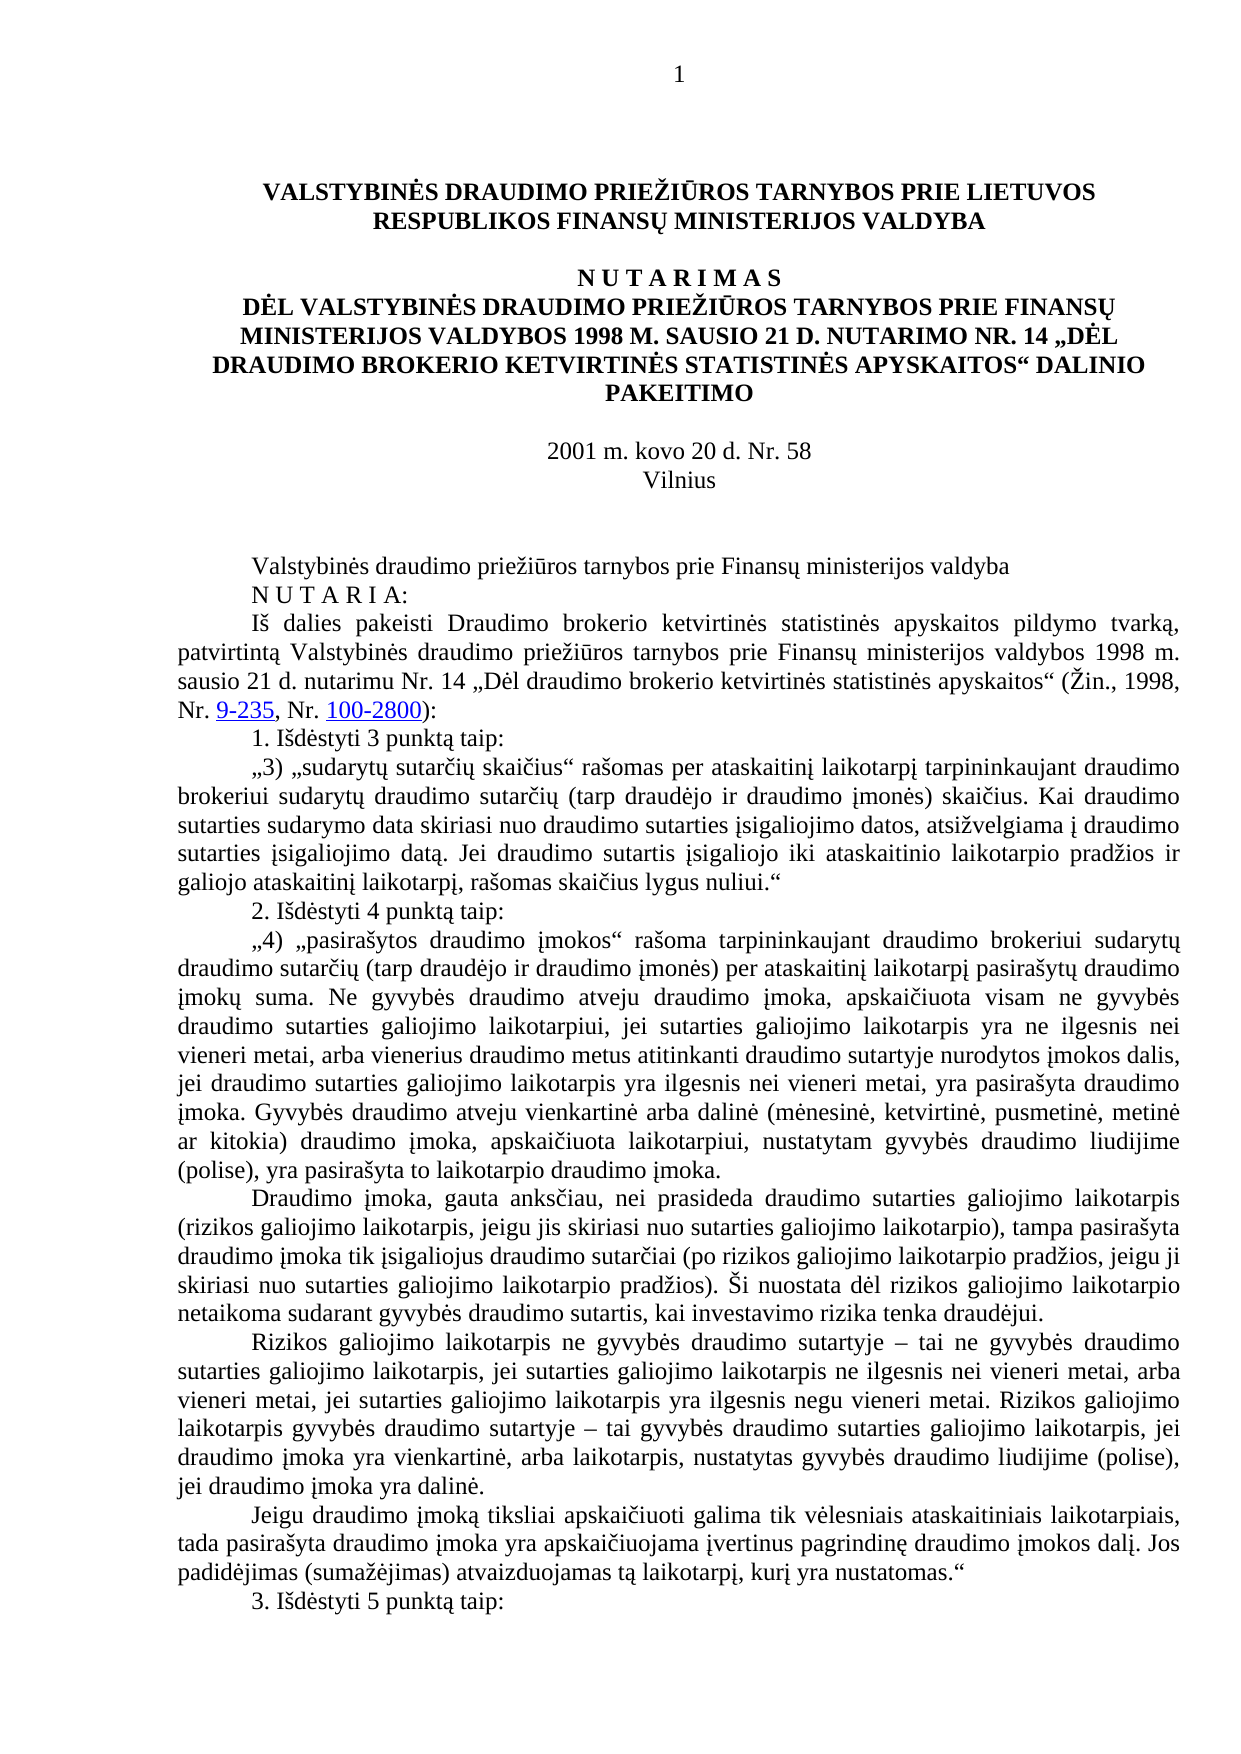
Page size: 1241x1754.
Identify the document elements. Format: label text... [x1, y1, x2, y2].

text Draudimo įmoka, gauta anksčiau, nei prasideda draudimo sutarties galiojimo laikotarpis (rizikos galiojimo laikotarpis, jeigu jis skiriasi nuo sutarties galiojimo laikotarpio), tampa pasirašyta draudimo įmoka tik įsigaliojus draudimo sutarčiai (po rizikos galiojimo laikotarpio pradžios, jeigu ji skiriasi nuo sutarties galiojimo laikotarpio pradžios). Ši nuostata dėl rizikos galiojimo laikotarpio netaikoma sudarant gyvybės draudimo sutartis, kai investavimo rizika tenka draudėjui. [177, 1183, 1181, 1327]
text 2001 m. kovo 20 d. Nr. 58 [177, 436, 1181, 465]
text „4) „pasirašytos draudimo įmokos“ rašoma tarpininkaujant draudimo brokeriui sudarytų draudimo sutarčių (tarp draudėjo ir draudimo įmonės) per ataskaitinį laikotarpį pasirašytų draudimo įmokų suma. Ne gyvybės draudimo atveju draudimo įmoka, apskaičiuota visam ne gyvybės draudimo sutarties galiojimo laikotarpiui, jei sutarties galiojimo laikotarpis yra ne ilgesnis nei vieneri metai, arba vienerius draudimo metus atitinkanti draudimo sutartyje nurodytos įmokos dalis, jei draudimo sutarties galiojimo laikotarpis yra ilgesnis nei vieneri metai, yra pasirašyta draudimo įmoka. Gyvybės draudimo atveju vienkartinė arba dalinė (mėnesinė, ketvirtinė, pusmetinė, metinė ar kitokia) draudimo įmoka, apskaičiuota laikotarpiui, nustatytam gyvybės draudimo liudijime (polise), yra pasirašyta to laikotarpio draudimo įmoka. [177, 925, 1181, 1183]
text DĖL VALSTYBINĖS DRAUDIMO PRIEŽIŪROS TARNYBOS PRIE FINANSŲ MINISTERIJOS VALDYBOS 1998 M. SAUSIO 21 D. NUTARIMO NR. 14 „DĖL DRAUDIMO BROKERIO KETVIRTINĖS STATISTINĖS APYSKAITOS“ DALINIO PAKEITIMO [177, 292, 1181, 407]
text Valstybinės draudimo priežiūros tarnybos prie Finansų ministerijos valdyba [177, 551, 1181, 580]
text 1. Išdėstyti 3 punktą taip: [177, 723, 1181, 752]
text Vilnius [177, 465, 1181, 493]
text N U T A R I M A S [177, 263, 1181, 292]
text Rizikos galiojimo laikotarpis ne gyvybės draudimo sutartyje – tai ne gyvybės draudimo sutarties galiojimo laikotarpis, jei sutarties galiojimo laikotarpis ne ilgesnis nei vieneri metai, arba vieneri metai, jei sutarties galiojimo laikotarpis yra ilgesnis negu vieneri metai. Rizikos galiojimo laikotarpis gyvybės draudimo sutartyje – tai gyvybės draudimo sutarties galiojimo laikotarpis, jei draudimo įmoka yra vienkartinė, arba laikotarpis, nustatytas gyvybės draudimo liudijime (polise), jei draudimo įmoka yra dalinė. [177, 1327, 1181, 1500]
text „3) „sudarytų sutarčių skaičius“ rašomas per ataskaitinį laikotarpį tarpininkaujant draudimo brokeriui sudarytų draudimo sutarčių (tarp draudėjo ir draudimo įmonės) skaičius. Kai draudimo sutarties sudarymo data skiriasi nuo draudimo sutarties įsigaliojimo datos, atsižvelgiama į draudimo sutarties įsigaliojimo datą. Jei draudimo sutartis įsigaliojo iki ataskaitinio laikotarpio pradžios ir galiojo ataskaitinį laikotarpį, rašomas skaičius lygus nuliui.“ [177, 752, 1181, 896]
text VALSTYBINĖS DRAUDIMO PRIEŽIŪROS TARNYBOS PRIE LIETUVOS RESPUBLIKOS FINANSŲ MINISTERIJOS VALDYBA [177, 177, 1181, 235]
text Jeigu draudimo įmoką tiksliai apskaičiuoti galima tik vėlesniais ataskaitiniais laikotarpiais, tada pasirašyta draudimo įmoka yra apskaičiuojama įvertinus pagrindinę draudimo įmokos dalį. Jos padidėjimas (sumažėjimas) atvaizduojamas tą laikotarpį, kurį yra nustatomas.“ [177, 1500, 1181, 1586]
text Iš dalies pakeisti Draudimo brokerio ketvirtinės statistinės apyskaitos pildymo tvarką, patvirtintą Valstybinės draudimo priežiūros tarnybos prie Finansų ministerijos valdybos 1998 m. sausio 21 d. nutarimu Nr. 14 „Dėl draudimo brokerio ketvirtinės statistinės apyskaitos“ (Žin., 1998, Nr. 9-235, Nr. 100-2800): [177, 608, 1181, 723]
text NUTARIA: [177, 580, 1181, 608]
text 2. Išdėstyti 4 punktą taip: [177, 896, 1181, 925]
text 3. Išdėstyti 5 punktą taip: [177, 1586, 1181, 1615]
